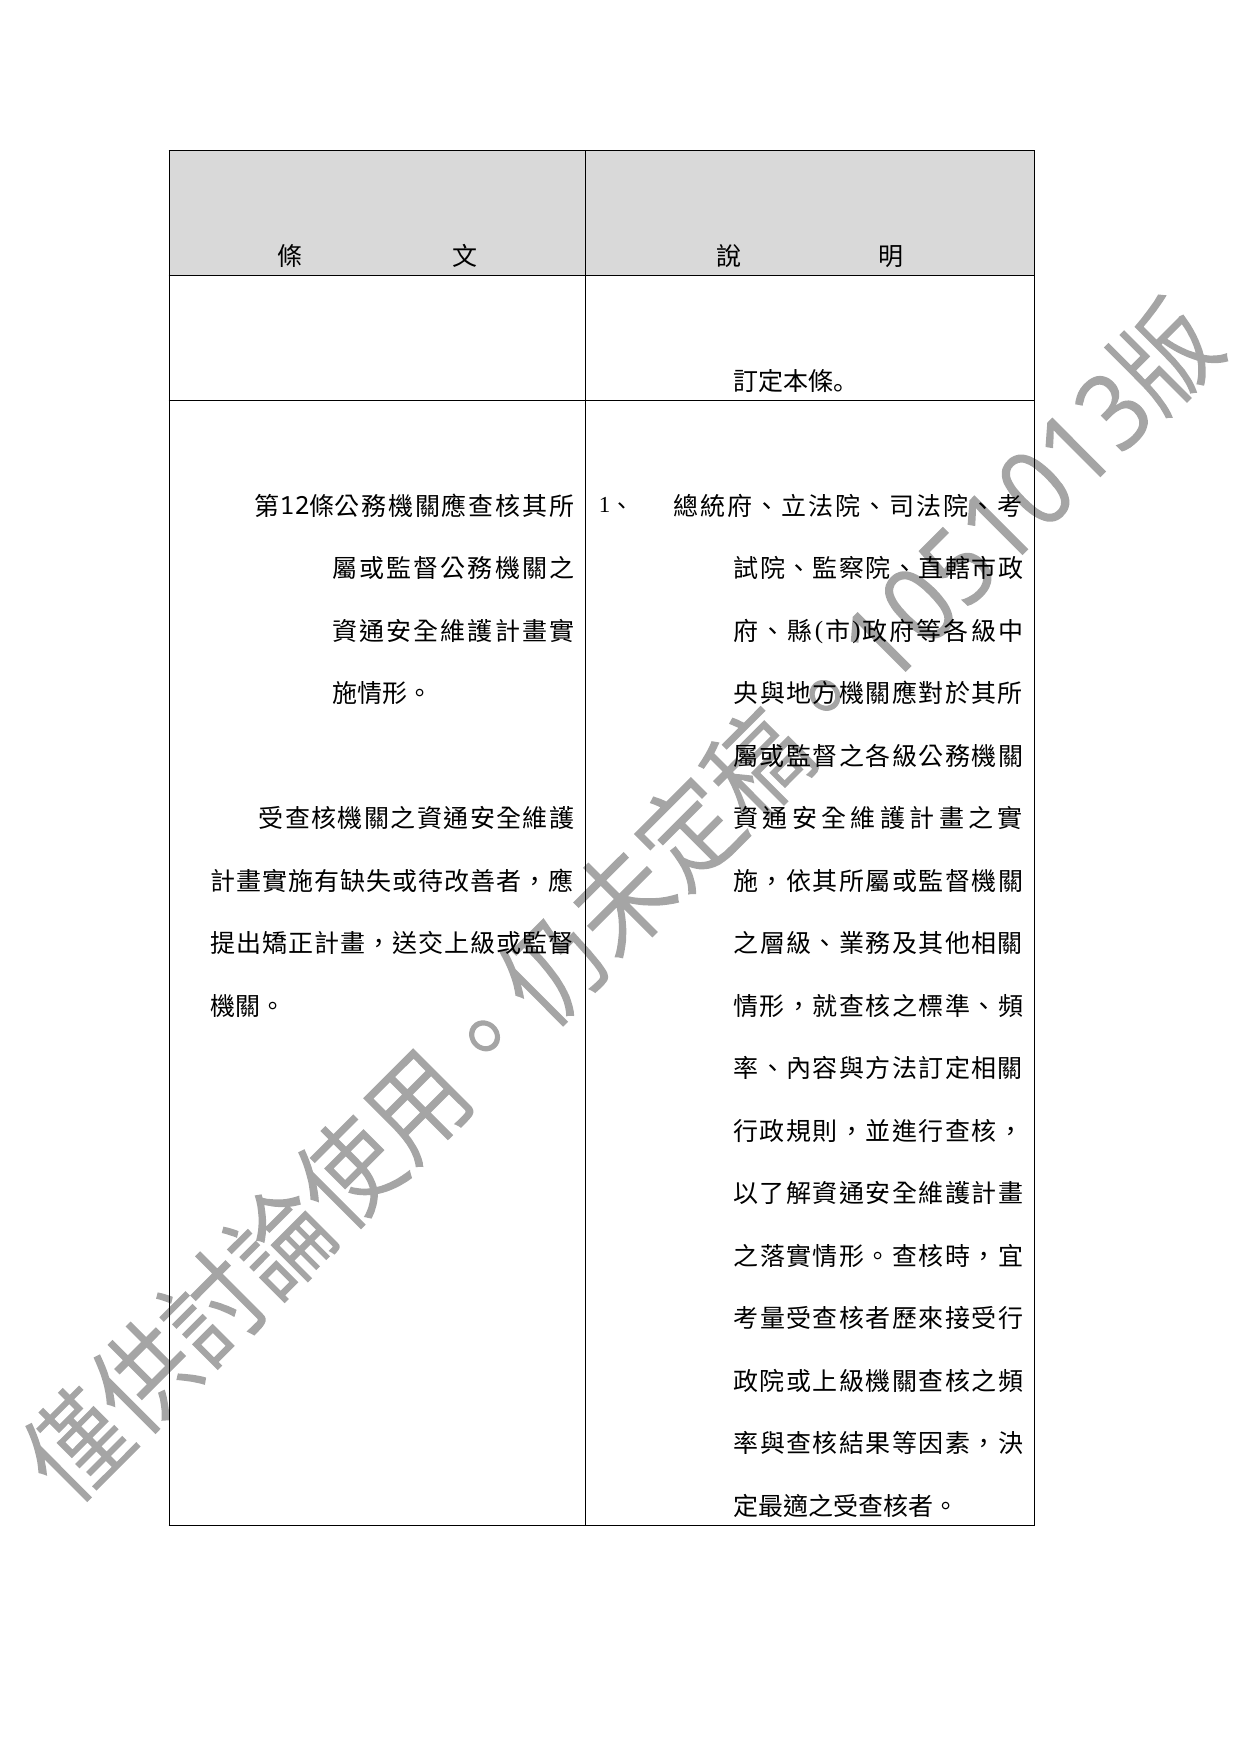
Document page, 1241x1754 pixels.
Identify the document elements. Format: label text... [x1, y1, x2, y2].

table_cell [170, 276, 585, 400]
table_header 條 文 [170, 151, 585, 275]
table_cell 公務機關應查核其所屬或監督公務機關之資通安全維護計畫實施情形。 受查核機關之資通安全維護計畫實施有缺失或待改善者，應提出矯正計畫，送交上級或監督機關。 [170, 401, 585, 1525]
table_cell 總統府、立法院、司法院、考試院、監察院、直轄市政府、縣(市)政府等各級中央與地方機關應對於其所屬或監督之各級公務機關資通安全維護計畫之實施，依其所屬或監督機關之層級、業務及其他相關情形，就查核之標準、頻率、內容與方法訂定相關行政規則，並進行查核，以了解資通安全維護計畫之落實情形。查核時，宜考量受查核者歷來接受行政院或上級機關查核之頻率與查核結果等因素，決定最適之受查核者。 受查核機關如有缺失，應向上級或監督機關提出缺失之矯正情形或計畫，以確保資通安全維護計畫之落實，與政府資通安全維護的強度。 [586, 401, 1034, 1525]
table_cell 訂定本條。 [586, 276, 1034, 400]
table_header 說 明 [586, 151, 1034, 275]
